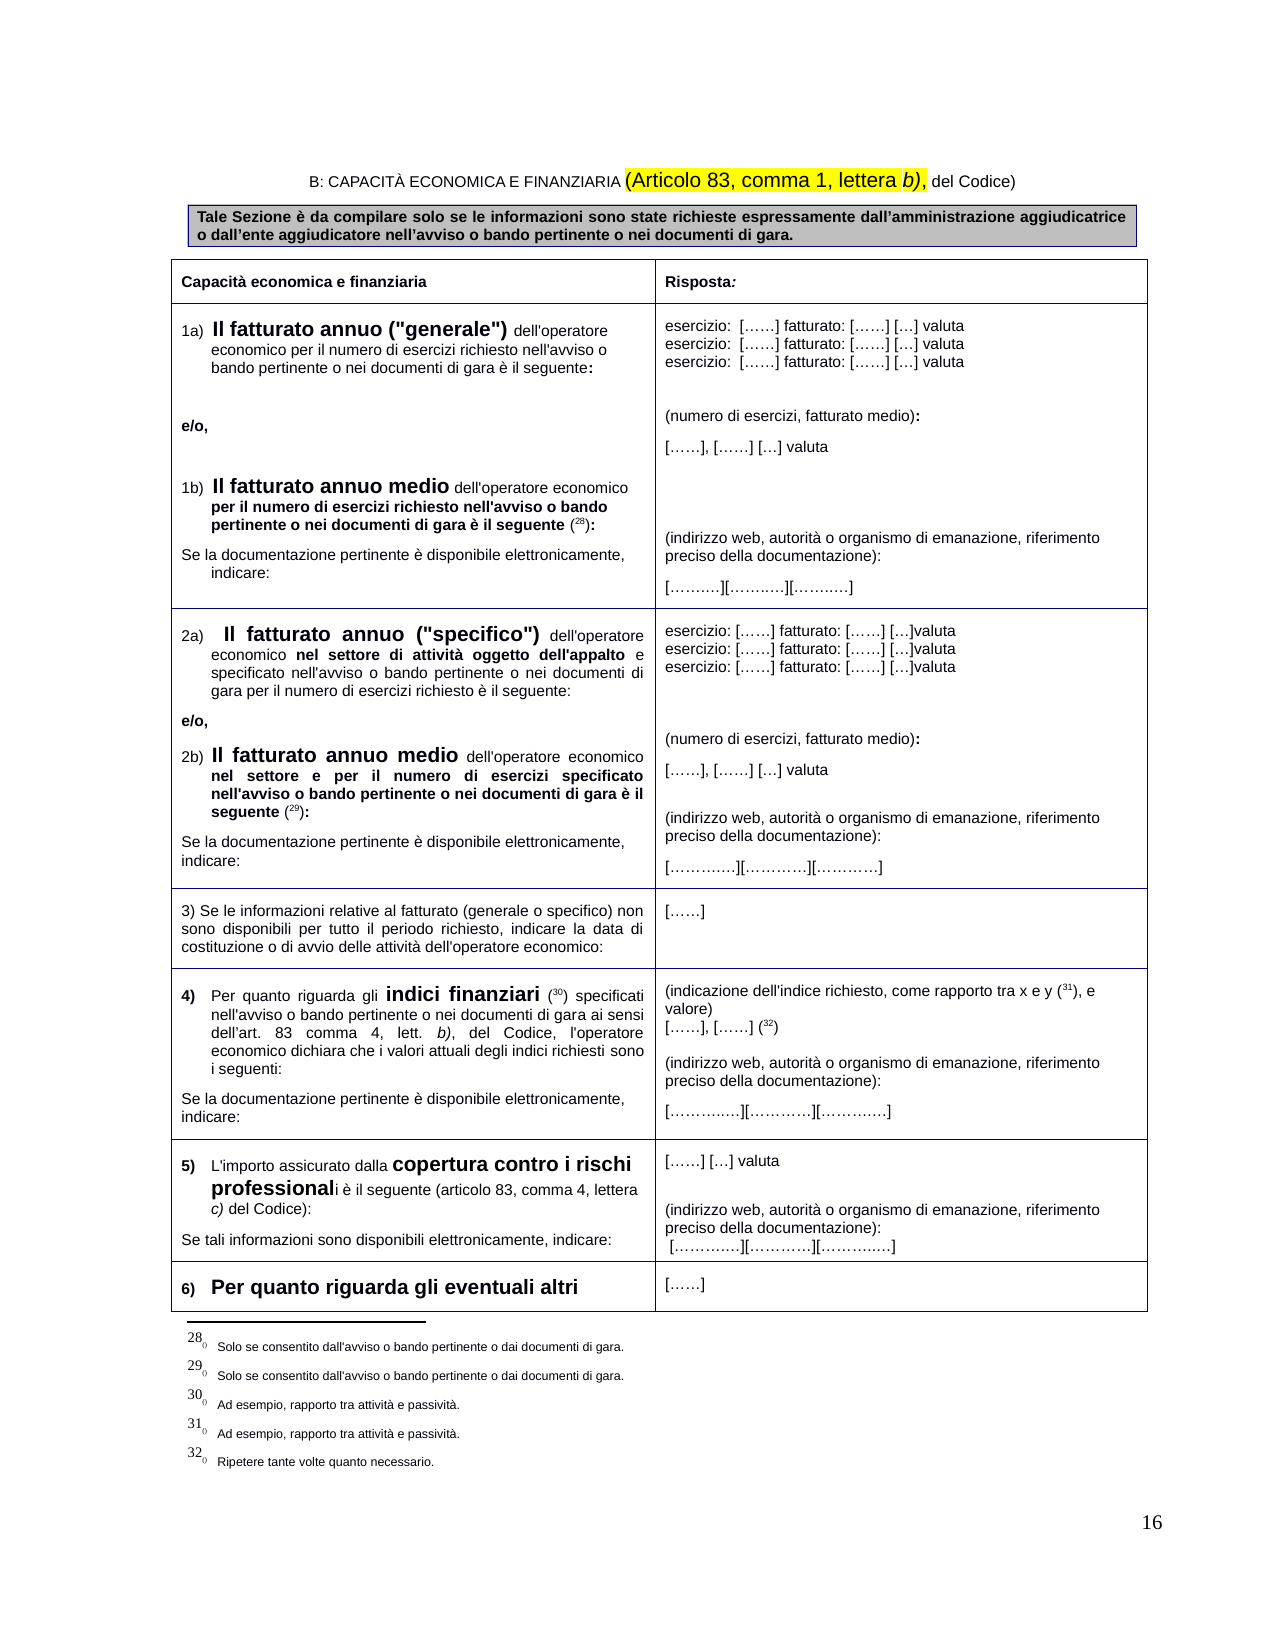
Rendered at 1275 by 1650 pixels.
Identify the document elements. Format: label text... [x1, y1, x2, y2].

table_cell Per quanto riguarda gli eventuali altri [172, 1262, 655, 1311]
table_header Risposta: [656, 260, 1147, 303]
table_cell (indicazione dell'indice richiesto, come rapporto tra x e y (), e valore) [……], [……] () (indirizzo web, autorità o organismo di emanazione, riferimento preciso della documentazione): [………..…][…………][……….…] [656, 969, 1147, 1139]
table_cell 1a) Il fatturato annuo ("generale") dell'operatore economico per il numero di esercizi richiesto nell'avviso o bando pertinente o nei documenti di gara è il seguente: e/o, 1b) Il fatturato annuo medio dell'operatore economico per il numero di esercizi richiesto nell'avviso o bando pertinente o nei documenti di gara è il seguente (): Se la documentazione pertinente è disponibile elettronicamente, indicare: [172, 304, 655, 608]
text Tale Sezione è da compilare solo se le informazioni sono state richieste espressamente dall’amministrazione aggiudicatrice o dall’ente aggiudicatore nell’avviso o bando pertinente o nei documenti di gara. [189, 206, 1136, 246]
table_cell [……] [656, 889, 1147, 968]
table_cell [……] […] valuta (indirizzo web, autorità o organismo di emanazione, riferimento preciso della documentazione): [……….…][…………][………..…] [656, 1140, 1147, 1261]
table_cell 3) Se le informazioni relative al fatturato (generale o specifico) non sono disponibili per tutto il periodo richiesto, indicare la data di costituzione o di avvio delle attività dell'operatore economico: [172, 889, 655, 968]
table_header Capacità economica e finanziaria [172, 260, 655, 303]
table_cell L'importo assicurato dalla copertura contro i rischi professionali è il seguente (articolo 83, comma 4, lettera c) del Codice): Se tali informazioni sono disponibili elettronicamente, indicare: [172, 1140, 655, 1261]
table_cell [……] [656, 1262, 1147, 1311]
table_cell 2a) Il fatturato annuo ("specifico") dell'operatore economico nel settore di attività oggetto dell'appalto e specificato nell'avviso o bando pertinente o nei documenti di gara per il numero di esercizi richiesto è il seguente: e/o, 2b) Il fatturato annuo medio dell'operatore economico nel settore e per il numero di esercizi specificato nell'avviso o bando pertinente o nei documenti di gara è il seguente (): Se la documentazione pertinente è disponibile elettronicamente, indicare: [172, 609, 655, 888]
table_cell esercizio: [……] fatturato: [……] […] valuta esercizio: [……] fatturato: [……] […] valuta esercizio: [……] fatturato: [……] […] valuta (numero di esercizi, fatturato medio): [……], [……] […] valuta (indirizzo web, autorità o organismo di emanazione, riferimento preciso della documentazione): […….…][……..…][……..…] [656, 304, 1147, 608]
table_cell esercizio: [……] fatturato: [……] […]valuta esercizio: [……] fatturato: [……] […]valuta esercizio: [……] fatturato: [……] […]valuta (numero di esercizi, fatturato medio): [……], [……] […] valuta (indirizzo web, autorità o organismo di emanazione, riferimento preciso della documentazione): [……….…][…………][…………] [656, 609, 1147, 888]
table_cell Per quanto riguarda gli indici finanziari () specificati nell'avviso o bando pertinente o nei documenti di gara ai sensi dell’art. 83 comma 4, lett. b), del Codice, l'operatore economico dichiara che i valori attuali degli indici richiesti sono i seguenti: Se la documentazione pertinente è disponibile elettronicamente, indicare: [172, 969, 655, 1139]
title B: Capacità economica e finanziaria (Articolo 83, comma 1, lettera b), del Codice) [187, 168, 1137, 192]
